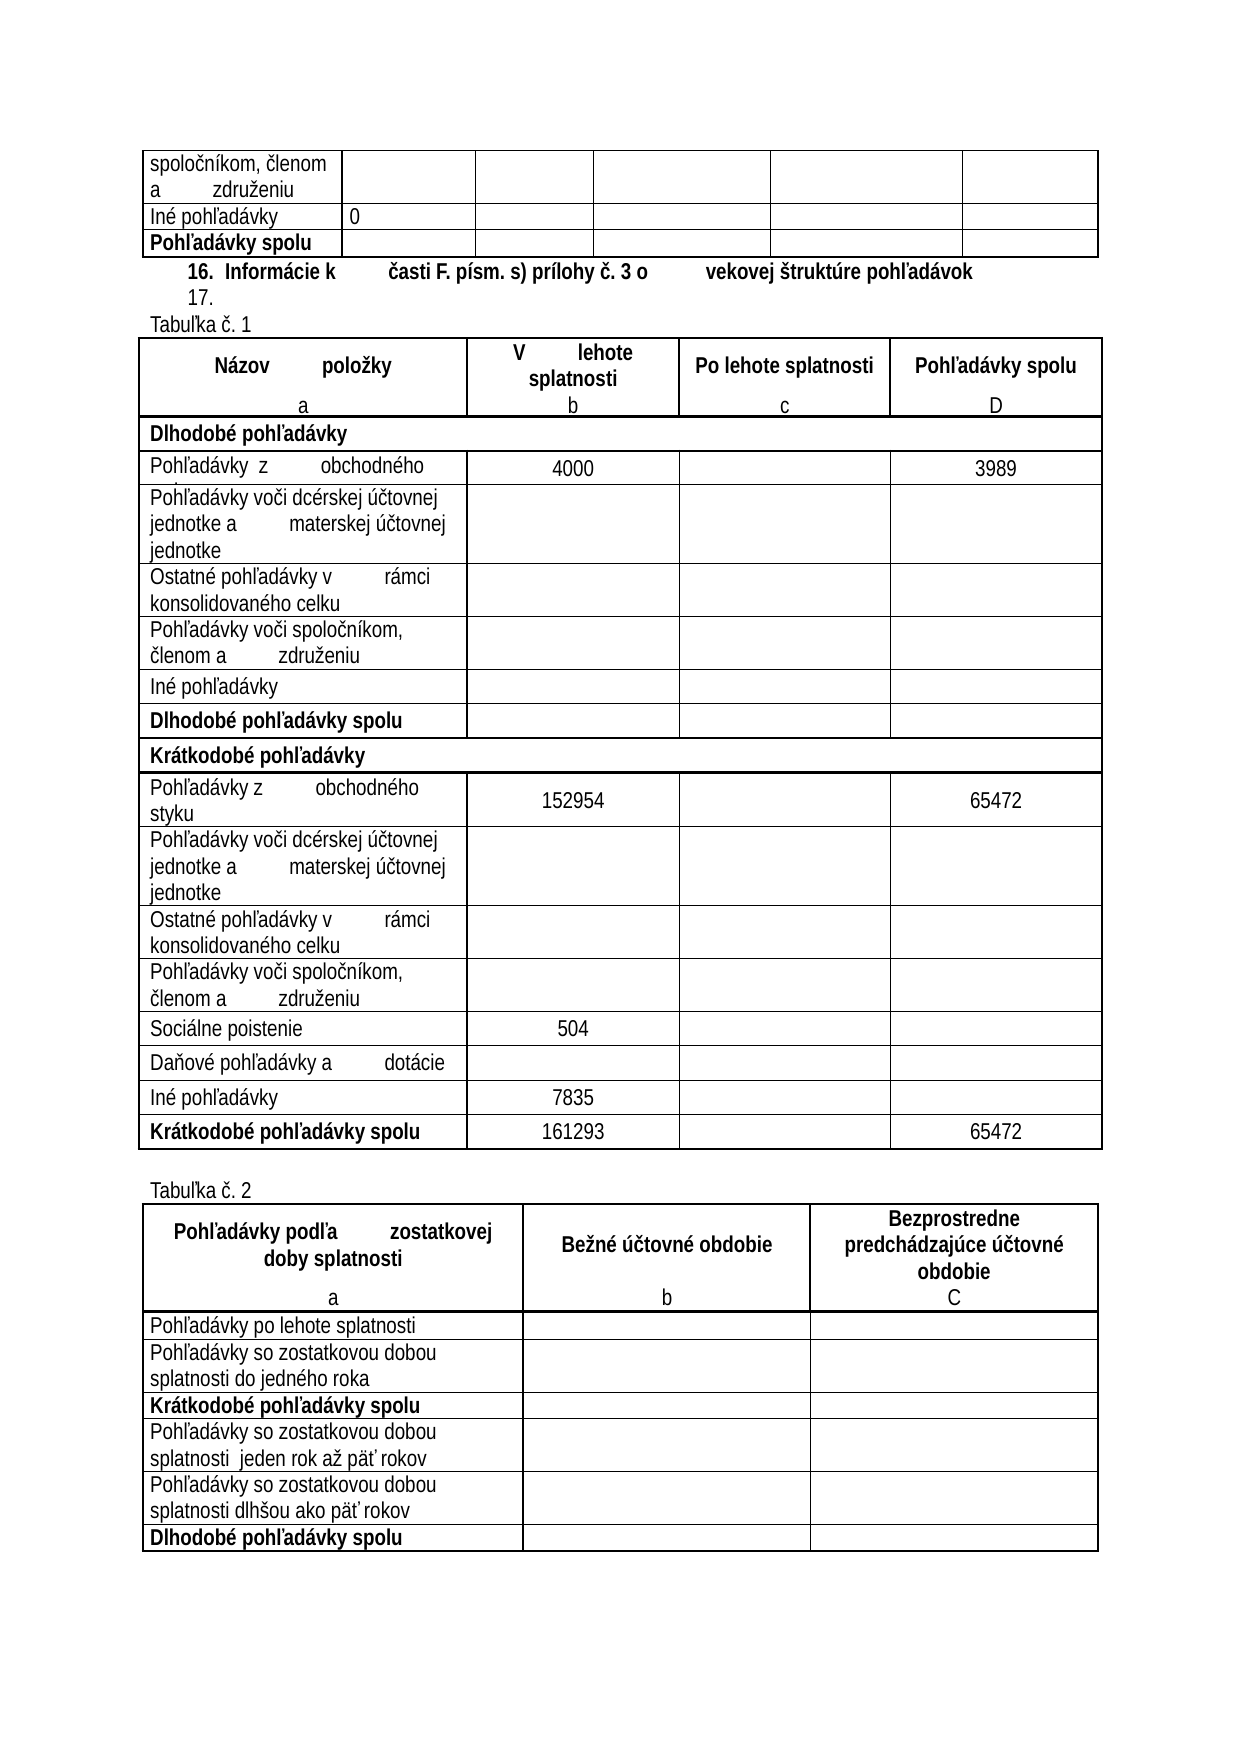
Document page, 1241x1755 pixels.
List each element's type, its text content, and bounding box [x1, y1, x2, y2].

table_cell C [811, 1284, 1097, 1310]
table_cell a [140, 392, 466, 415]
table_cell [468, 670, 679, 703]
table_header Po lehote splatnosti [680, 339, 889, 392]
table_cell [811, 1525, 1097, 1550]
table_cell Pohľadávky so zostatkovou dobou splatnosti jeden rok až päť rokov [144, 1419, 522, 1471]
table_cell Pohľadávky voči spoločníkom, členom a združeniu [140, 959, 466, 1011]
table_cell [891, 564, 1101, 616]
table_cell Pohľadávky voči spoločníkom, členom a združeniu [140, 617, 466, 669]
table_cell [811, 1340, 1097, 1392]
table_cell 65472 [891, 774, 1101, 826]
table_cell 0 [343, 204, 475, 229]
table_cell [891, 485, 1101, 563]
table_cell Pohľadávky voči dcérskej účtovnej jednotke a materskej účtovnej jednotke [140, 827, 466, 905]
table_cell [680, 1115, 890, 1148]
table_cell Pohľadávky voči dcérskej účtovnej jednotke a materskej účtovnej jednotke [140, 485, 466, 563]
table_cell [680, 564, 890, 616]
table_cell [524, 1472, 810, 1524]
table_cell Sociálne poistenie [140, 1012, 466, 1045]
table_cell [811, 1472, 1097, 1524]
table_cell [468, 485, 679, 563]
table_cell [811, 1393, 1097, 1418]
table_cell Iné pohľadávky [140, 1081, 466, 1114]
table_cell [963, 230, 1097, 256]
table_cell Dlhodobé pohľadávky spolu [144, 1525, 522, 1550]
table_cell [468, 1046, 679, 1079]
table_cell 65472 [891, 1115, 1101, 1148]
table_cell [468, 959, 679, 1011]
table_cell [476, 204, 593, 229]
table_cell [963, 204, 1097, 229]
subtitle Informácie k časti F. písm. s) prílohy č. 3 o vekovej štruktúre pohľadávok [187, 258, 1090, 284]
table_header V lehote splatnosti [468, 339, 678, 392]
table_cell Pohľadávky so zostatkovou dobou splatnosti dlhšou ako päť rokov [144, 1472, 522, 1524]
table_cell [891, 827, 1101, 905]
table_cell [771, 230, 962, 256]
table_cell [891, 1046, 1101, 1079]
table_cell [680, 959, 890, 1011]
table_cell [594, 151, 770, 203]
table_cell 7835 [468, 1081, 679, 1114]
table_cell [680, 704, 890, 737]
table_cell [891, 617, 1101, 669]
table_cell [468, 617, 679, 669]
table_cell 161293 [468, 1115, 679, 1148]
table_cell [524, 1313, 810, 1339]
table_cell [476, 151, 593, 203]
table_header Názov položky [140, 339, 466, 392]
table_cell [771, 204, 962, 229]
table_cell 3989 [891, 452, 1101, 484]
table_cell [594, 204, 770, 229]
table_cell c [680, 392, 889, 415]
table_cell Dlhodobé pohľadávky spolu [140, 704, 466, 737]
table_cell [680, 774, 890, 826]
table_cell [680, 452, 890, 484]
table_header Pohľadávky podľa zostatkovej doby splatnosti [144, 1205, 522, 1284]
table_cell [680, 670, 890, 703]
table_cell [468, 564, 679, 616]
table_cell Krátkodobé pohľadávky spolu [144, 1393, 522, 1418]
table_cell [468, 827, 679, 905]
table_header Bezprostredne predchádzajúce účtovné obdobie [811, 1205, 1097, 1284]
table_cell Pohľadávky z obchodného styku [140, 452, 466, 484]
table_cell [524, 1393, 810, 1418]
table_cell b [468, 392, 678, 415]
table_cell 504 [468, 1012, 679, 1045]
table_cell Krátkodobé pohľadávky spolu [140, 1115, 466, 1148]
text Tabuľka č. 1 [150, 311, 1090, 337]
table_cell [680, 1046, 890, 1079]
table_cell Iné pohľadávky [140, 670, 466, 703]
table_cell [891, 1081, 1101, 1114]
table_cell [891, 906, 1101, 958]
table_cell [963, 151, 1097, 203]
table_cell [891, 704, 1101, 737]
table_cell Pohľadávky po lehote splatnosti [144, 1313, 522, 1339]
table_cell [771, 151, 962, 203]
table_cell spoločníkom, členom a združeniu [144, 151, 341, 203]
table_cell [524, 1419, 810, 1471]
subtitle Tabuľka č. 2 [150, 1177, 1090, 1203]
table_cell Iné pohľadávky [144, 204, 341, 229]
table_cell Ostatné pohľadávky v rámci konsolidovaného celku [140, 906, 466, 958]
table_cell [524, 1525, 810, 1550]
table_cell a [144, 1284, 522, 1310]
table_cell 4000 [468, 452, 679, 484]
table_cell Daňové pohľadávky a dotácie [140, 1046, 466, 1079]
table_cell 152954 [468, 774, 679, 826]
table_cell [811, 1419, 1097, 1471]
table_cell [680, 1081, 890, 1114]
table_cell [680, 906, 890, 958]
table_cell b [524, 1284, 809, 1310]
table_cell [891, 959, 1101, 1011]
table_cell [891, 1012, 1101, 1045]
table_cell [811, 1313, 1097, 1339]
table_cell [468, 704, 679, 737]
table_cell Ostatné pohľadávky v rámci konsolidovaného celku [140, 564, 466, 616]
table_header Bežné účtovné obdobie [524, 1205, 809, 1284]
table_cell Dlhodobé pohľadávky [140, 418, 1101, 449]
table_cell [594, 230, 770, 256]
table_cell [891, 670, 1101, 703]
table_cell [343, 230, 475, 256]
table_cell D [891, 392, 1101, 415]
table_header Pohľadávky spolu [891, 339, 1101, 392]
table_cell [680, 485, 890, 563]
table_cell [524, 1340, 810, 1392]
table_cell Pohľadávky z obchodného styku [140, 774, 466, 826]
table_cell Pohľadávky so zostatkovou dobou splatnosti do jedného roka [144, 1340, 522, 1392]
table_cell Krátkodobé pohľadávky [140, 739, 1101, 771]
table_cell [476, 230, 593, 256]
table_cell [343, 151, 475, 203]
table_cell Pohľadávky spolu [144, 230, 341, 256]
table_cell [680, 1012, 890, 1045]
table_cell [680, 827, 890, 905]
table_cell [680, 617, 890, 669]
table_cell [468, 906, 679, 958]
